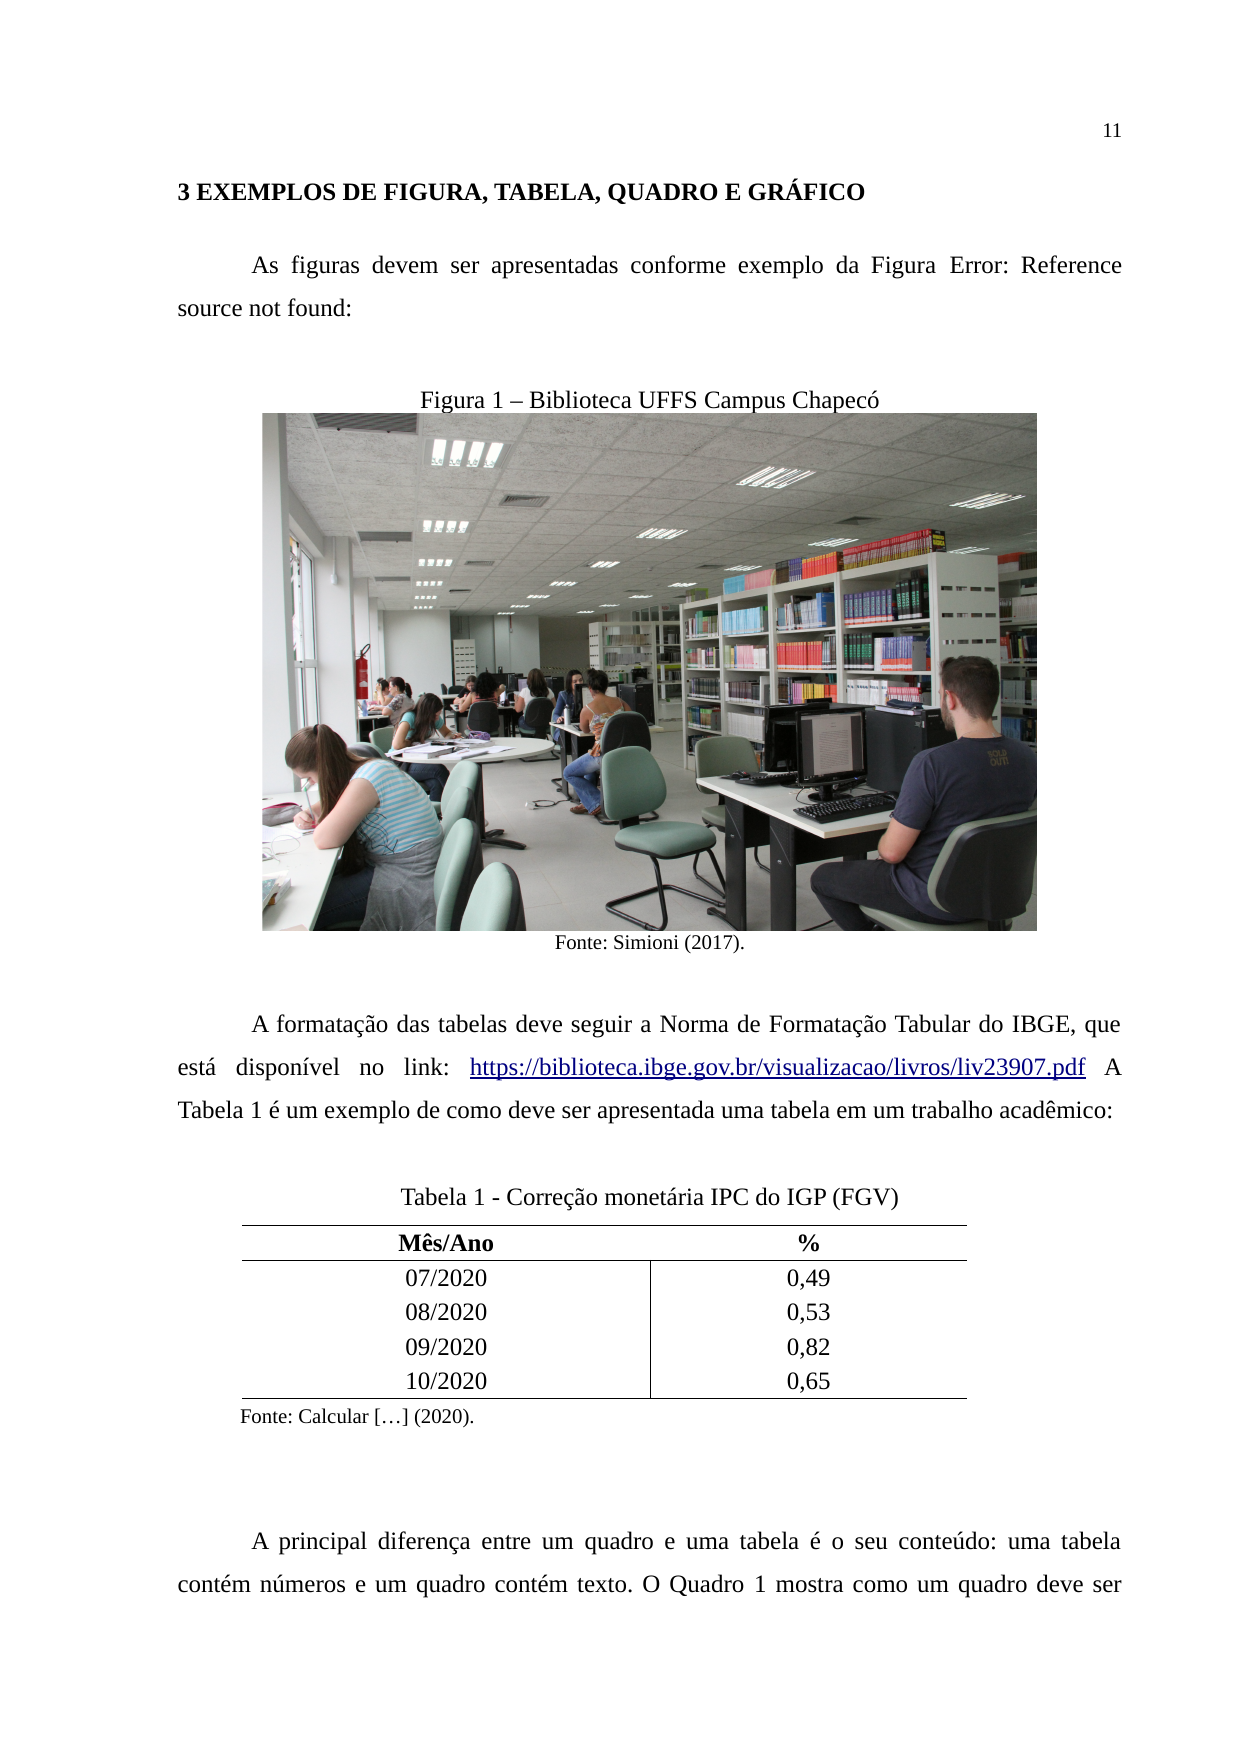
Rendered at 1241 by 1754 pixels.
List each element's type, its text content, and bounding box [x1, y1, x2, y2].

text A principal diferença entre um quadro e uma tabela é o seu conteúdo: uma tabela contém números e um quadro contém texto. O Quadro 1 mostra como um quadro deve ser [177, 1526, 1122, 1598]
text A formatação das tabelas deve seguir a Norma de Formatação Tabular do IBGE, que está disponível no link: https://biblioteca.ibge.gov.br/visualizacao/livros/liv23907.pdf A Tabela 1 é um exemplo de como deve ser apresentada uma tabela em um trabalho acadêmico: [177, 1009, 1122, 1124]
table_header Mês/Ano [242, 1226, 650, 1260]
table_cell 07/2020 [242, 1261, 650, 1294]
text Fonte: Simioni (2017). [177, 342, 1122, 954]
table_cell 0,49 [651, 1261, 967, 1294]
table_cell 09/2020 [242, 1329, 650, 1363]
picture [262, 413, 1037, 931]
table_cell 0,65 [651, 1364, 967, 1398]
list Tabela 1 - Correção monetária IPC do IGP (FGV) [177, 1182, 1122, 1211]
table_cell 08/2020 [242, 1294, 650, 1329]
table_cell 0,53 [651, 1294, 967, 1329]
text As figuras devem ser apresentadas conforme exemplo da Figura Erro: Origem da referência não encontrada: [177, 250, 1122, 322]
table_header % [650, 1226, 967, 1260]
subtitle Exemplos de figura, tabela, quadro e gráfico [177, 177, 1122, 206]
table_cell 0,82 [651, 1329, 967, 1363]
text Fonte: Calcular […] (2020). [177, 1404, 1122, 1428]
list Figura 1 ‒ Biblioteca UFFS Campus Chapecó [262, 385, 1037, 413]
table_cell 10/2020 [242, 1364, 650, 1398]
